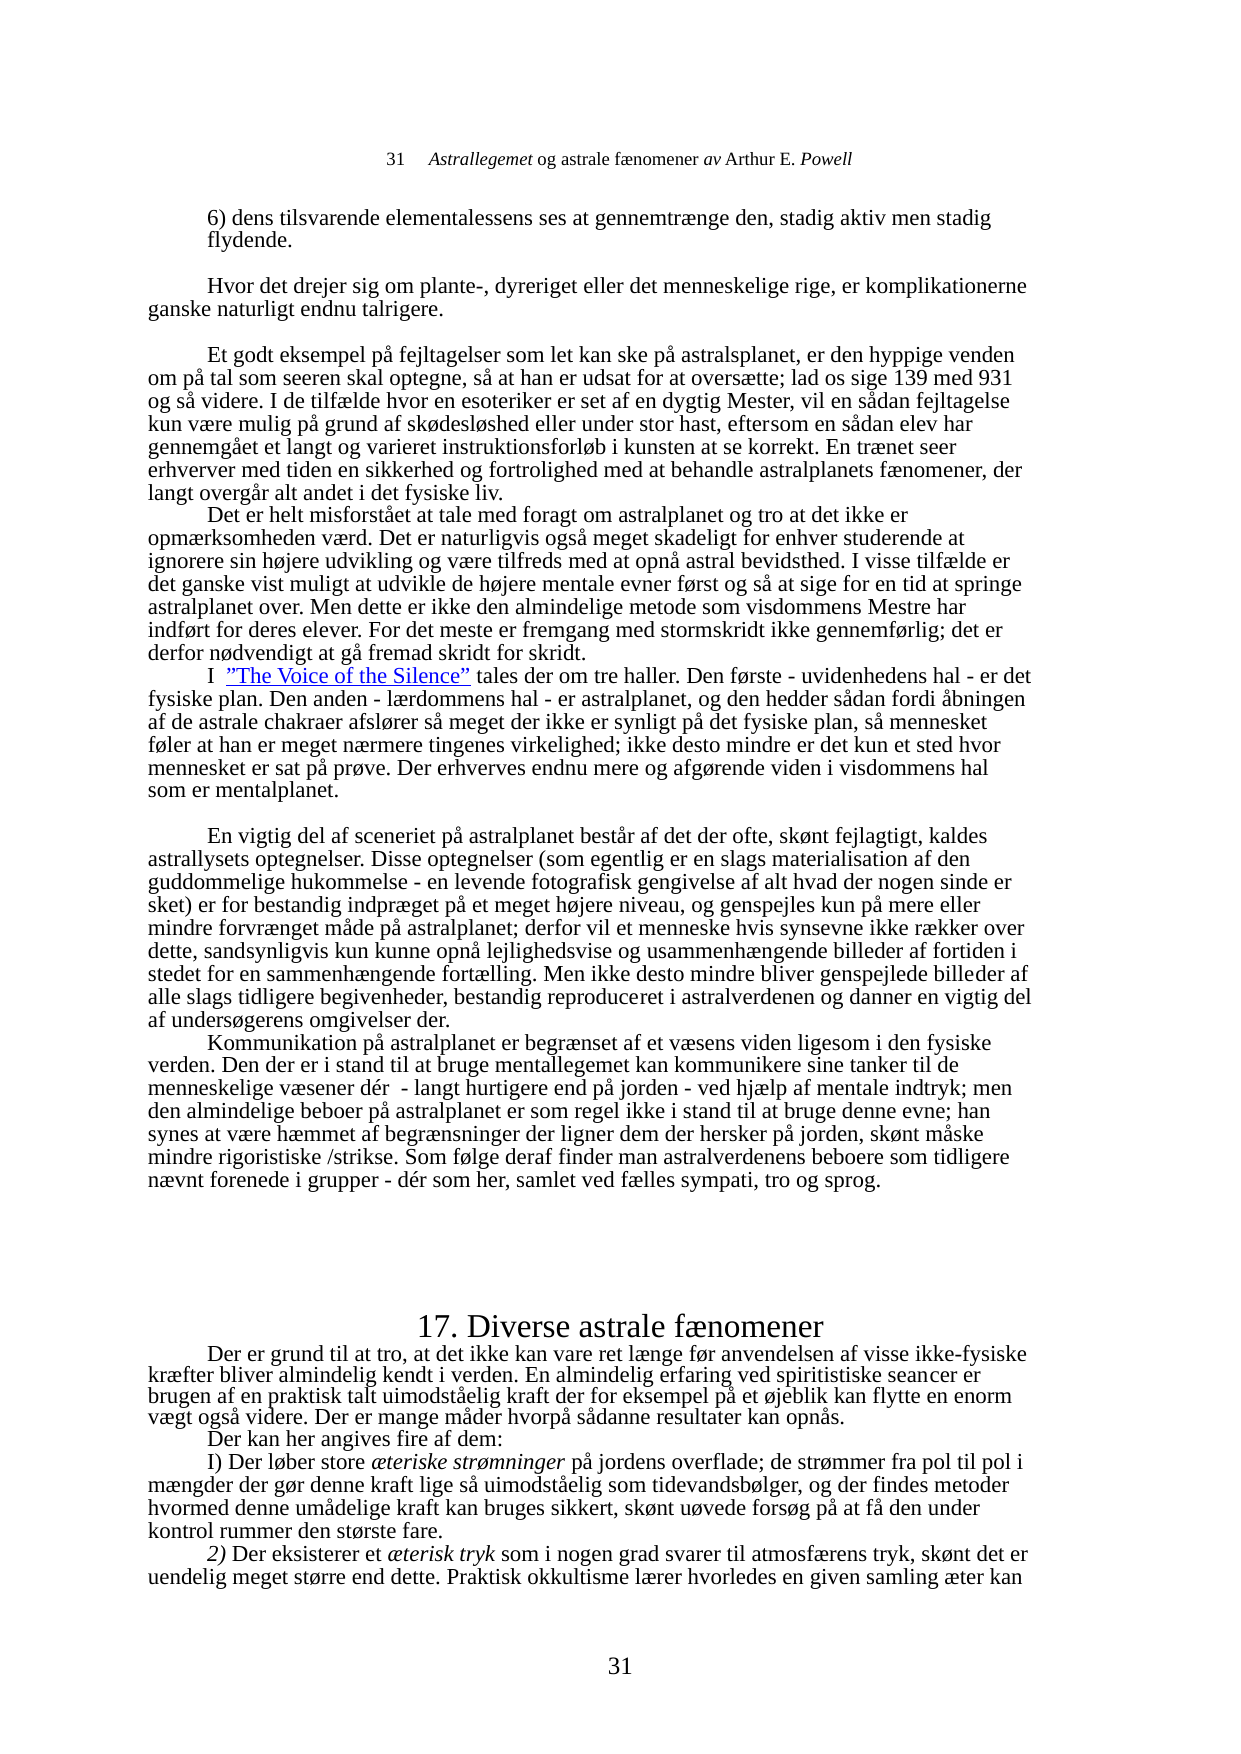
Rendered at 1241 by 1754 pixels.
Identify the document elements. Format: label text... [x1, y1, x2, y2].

text Der er grund til at tro, at det ikke kan vare ret længe før anvendelsen af visse ikke-fysiske kræfter bliver almindelig kendt i verden. En almindelig erfaring ved spiritistiske sean­cer er brugen af en praktisk talt uimodståelig kraft der for eksempel på et øjeblik kan flytte en enorm vægt også videre. Der er mange måder hvorpå sådanne resultater kan opnås. [148, 1345, 1033, 1428]
text Det er helt misforstået at tale med foragt om astralplanet og tro at det ikke er opmærksomheden værd. Det er natur­ligvis også meget skadeligt for enhver studerende at ignorere sin højere udvikling og være tilfreds med at opnå astral bevidsthed. I visse tilfælde er det ganske vist muligt at udvikle de højere mentale evner først og så at sige for en tid at springe astralplanet over. Men dette er ikke den almindelige metode som visdommens Mestre har indført for deres elever. For det meste er fremgang med stormskridt ikke gennemførlig; det er derfor nødvendigt at gå fremad skridt for skridt. [148, 504, 1033, 665]
text Der kan her angives fire af dem: [148, 1428, 1033, 1451]
text Kommunikation på astralplanet er begrænset af et væsens viden ligesom i den fysiske verden. Den der er i stand til at bruge mentallegemet kan kommunikere sine tanker til de menneskelige væsener dér - langt hurtigere end på jorden - ved hjælp af mentale indtryk; men den almindelige beboer på astralplanet er som regel ikke i stand til at bruge denne evne; han synes at være hæmmet af begrænsninger der ligner dem der hersker på jorden, skønt måske mindre rigoristiske /strikse. Som følge deraf finder man astralverdenens beboere som tidligere nævnt forenede i grupper - dér som her, samlet ved fælles sympati, tro og sprog. [148, 1032, 1033, 1192]
text En vigtig del af sceneriet på astralplanet består af det der ofte, skønt fejlagtigt, kaldes astrallysets optegnelser. Disse optegnelser (som egentlig er en slags materialisation af den guddommelige hukommelse - en levende fotografisk gengivelse af alt hvad der nogen sinde er sket) er for bestandig indpræget på et meget højere niveau, og genspejles kun på mere eller mindre forvrænget måde på astralplanet; derfor vil et menneske hvis synsevne ikke rækker over dette, sand­synligvis kun kunne opnå lejlighedsvise og usammenhæn­gende billeder af fortiden i stedet for en sammenhængende fortælling. Men ikke desto mindre bliver genspejlede bille­der af alle slags tidligere begivenheder, bestandig reproduce­ret i astralverdenen og danner en vigtig del af undersøgerens omgivelser der. [148, 825, 1033, 1032]
text I ”The Voice of the Silence” tales der om tre haller. Den første - uvidenhedens hal - er det fysiske plan. Den anden - lærdommens hal - er astralplanet, og den hedder sådan fordi åbningen af de astrale chakraer afslører så meget der ikke er synligt på det fysiske plan, så mennesket føler at han er meget nærmere tingenes virkelighed; ikke desto mindre er det kun et sted hvor mennesket er sat på prøve. Der erhverves endnu mere og afgørende viden i visdommens hal som er mentalplanet. [148, 665, 1033, 802]
text Et godt eksempel på fejltagelser som let kan ske på astralsplanet, er den hyppige venden om på tal som seeren skal optegne, så at han er udsat for at oversætte; lad os sige 139 med 931 og så videre. I de tilfælde hvor en esoteriker er set af en dygtig Mester, vil en sådan fejltagelse kun være mulig på grund af skødesløshed eller under stor hast, efter­som en sådan elev har gennemgået et langt og varieret instruktionsforløb i kunsten at se korrekt. En trænet seer erhverver med tiden en sikkerhed og fortrolighed med at behandle astralplanets fænomener, der langt overgår alt an­det i det fysiske liv. [148, 344, 1033, 504]
text 6) dens tilsvarende elementalessens ses at gennemtrænge den, stadig aktiv men stadig flydende. [207, 207, 1033, 252]
text I) Der løber store æteriske strømninger på jordens overfla­de; de strømmer fra pol til pol i mængder der gør denne kraft lige så uimodståelig som tidevandsbølger, og der findes metoder hvormed denne umådelige kraft kan bruges sikkert, skønt uøvede forsøg på at få den under kontrol rummer den største fare. [148, 1451, 1033, 1543]
text 17. Diverse astrale fænomener [148, 1307, 1033, 1345]
text Hvor det drejer sig om plante-, dyreriget eller det menneskelige rige, er komplikationerne ganske naturligt endnu talrigere. [148, 275, 1033, 321]
text 2) Der eksisterer et æterisk tryk som i nogen grad svarer til atmosfærens tryk, skønt det er uendelig meget større end dette. Praktisk okkultisme lærer hvorledes en given samling æter kan [148, 1543, 1033, 1589]
